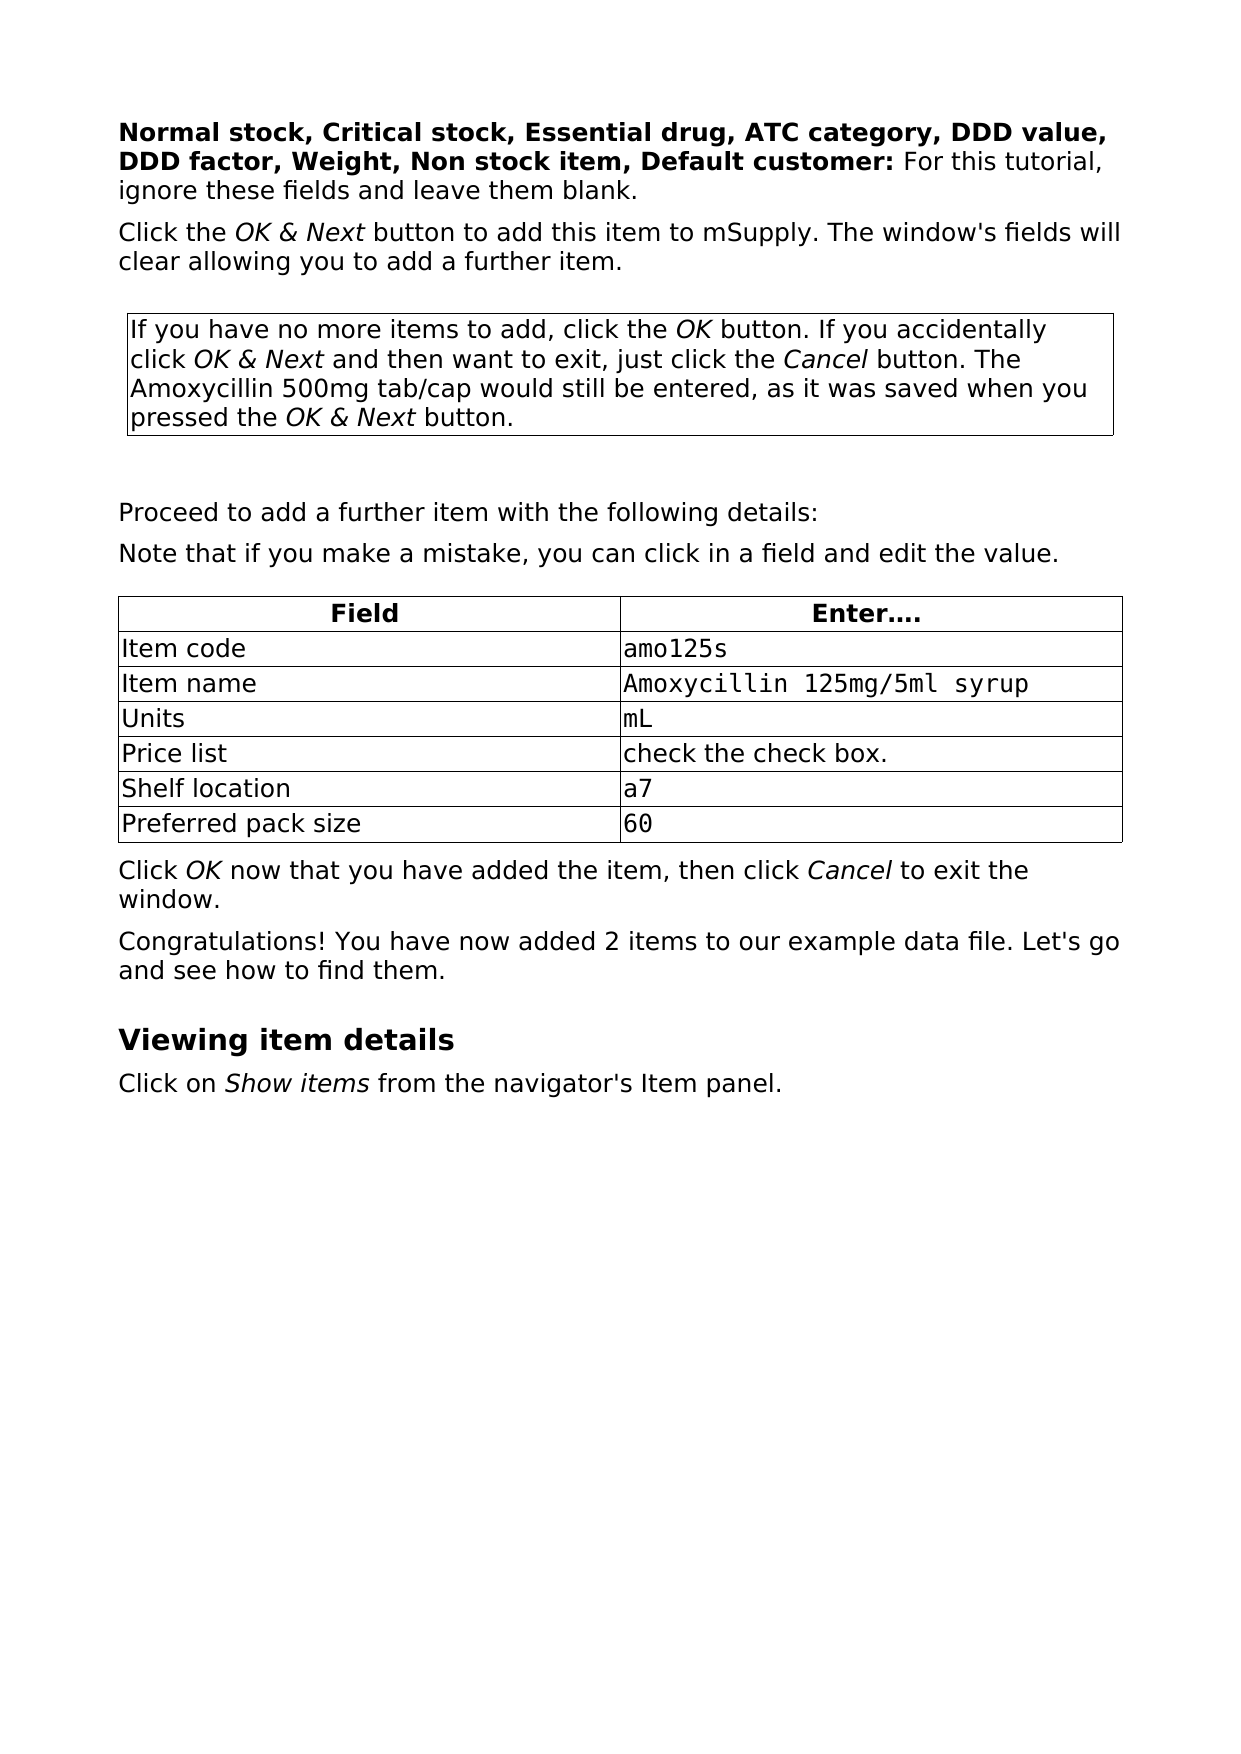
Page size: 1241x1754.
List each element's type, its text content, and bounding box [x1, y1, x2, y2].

text Congratulations! You have now added 2 items to our example data file. Let's go and see how to find them. [118, 927, 1122, 986]
table_cell amo125s [621, 632, 1122, 666]
table_cell Units [119, 702, 620, 736]
table_cell Item code [119, 632, 620, 666]
table_cell a7 [621, 772, 1122, 806]
table_cell Price list [119, 737, 620, 771]
text Proceed to add a further item with the following details: [118, 498, 1122, 527]
table_cell Amoxycillin 125mg/5ml syrup [621, 667, 1122, 701]
table_cell 60 [621, 807, 1122, 842]
table_header Enter…. [621, 597, 1122, 631]
text Normal stock, Critical stock, Essential drug, ATC category, DDD value, DDD factor, Weight, Non stock item, Default customer: For this tutorial, ignore these fields and leave them blank. [118, 118, 1122, 206]
table_header If you have no more items to add, click the OK button. If you accidentally click OK & Next and then want to exit, just click the Cancel button. The Amoxycillin 500mg tab/cap would still be entered, as it was saved when you pressed the OK & Next button. [128, 314, 1113, 435]
table_cell check the check box. [621, 737, 1122, 771]
table_cell Shelf location [119, 772, 620, 806]
text Click OK now that you have added the item, then click Cancel to exit the window. [118, 856, 1122, 915]
table_header Field [119, 597, 620, 631]
table_cell mL [621, 702, 1122, 736]
subtitle Viewing item details [118, 1023, 1122, 1057]
text Click the OK & Next button to add this item to mSupply. The window's fields will clear allowing you to add a further item. [118, 218, 1122, 276]
table_cell Item name [119, 667, 620, 701]
text Note that if you make a mistake, you can click in a field and edit the value. [118, 539, 1122, 568]
table_cell Preferred pack size [119, 807, 620, 842]
text Click on Show items from the navigator's Item panel. [118, 1069, 1122, 1099]
